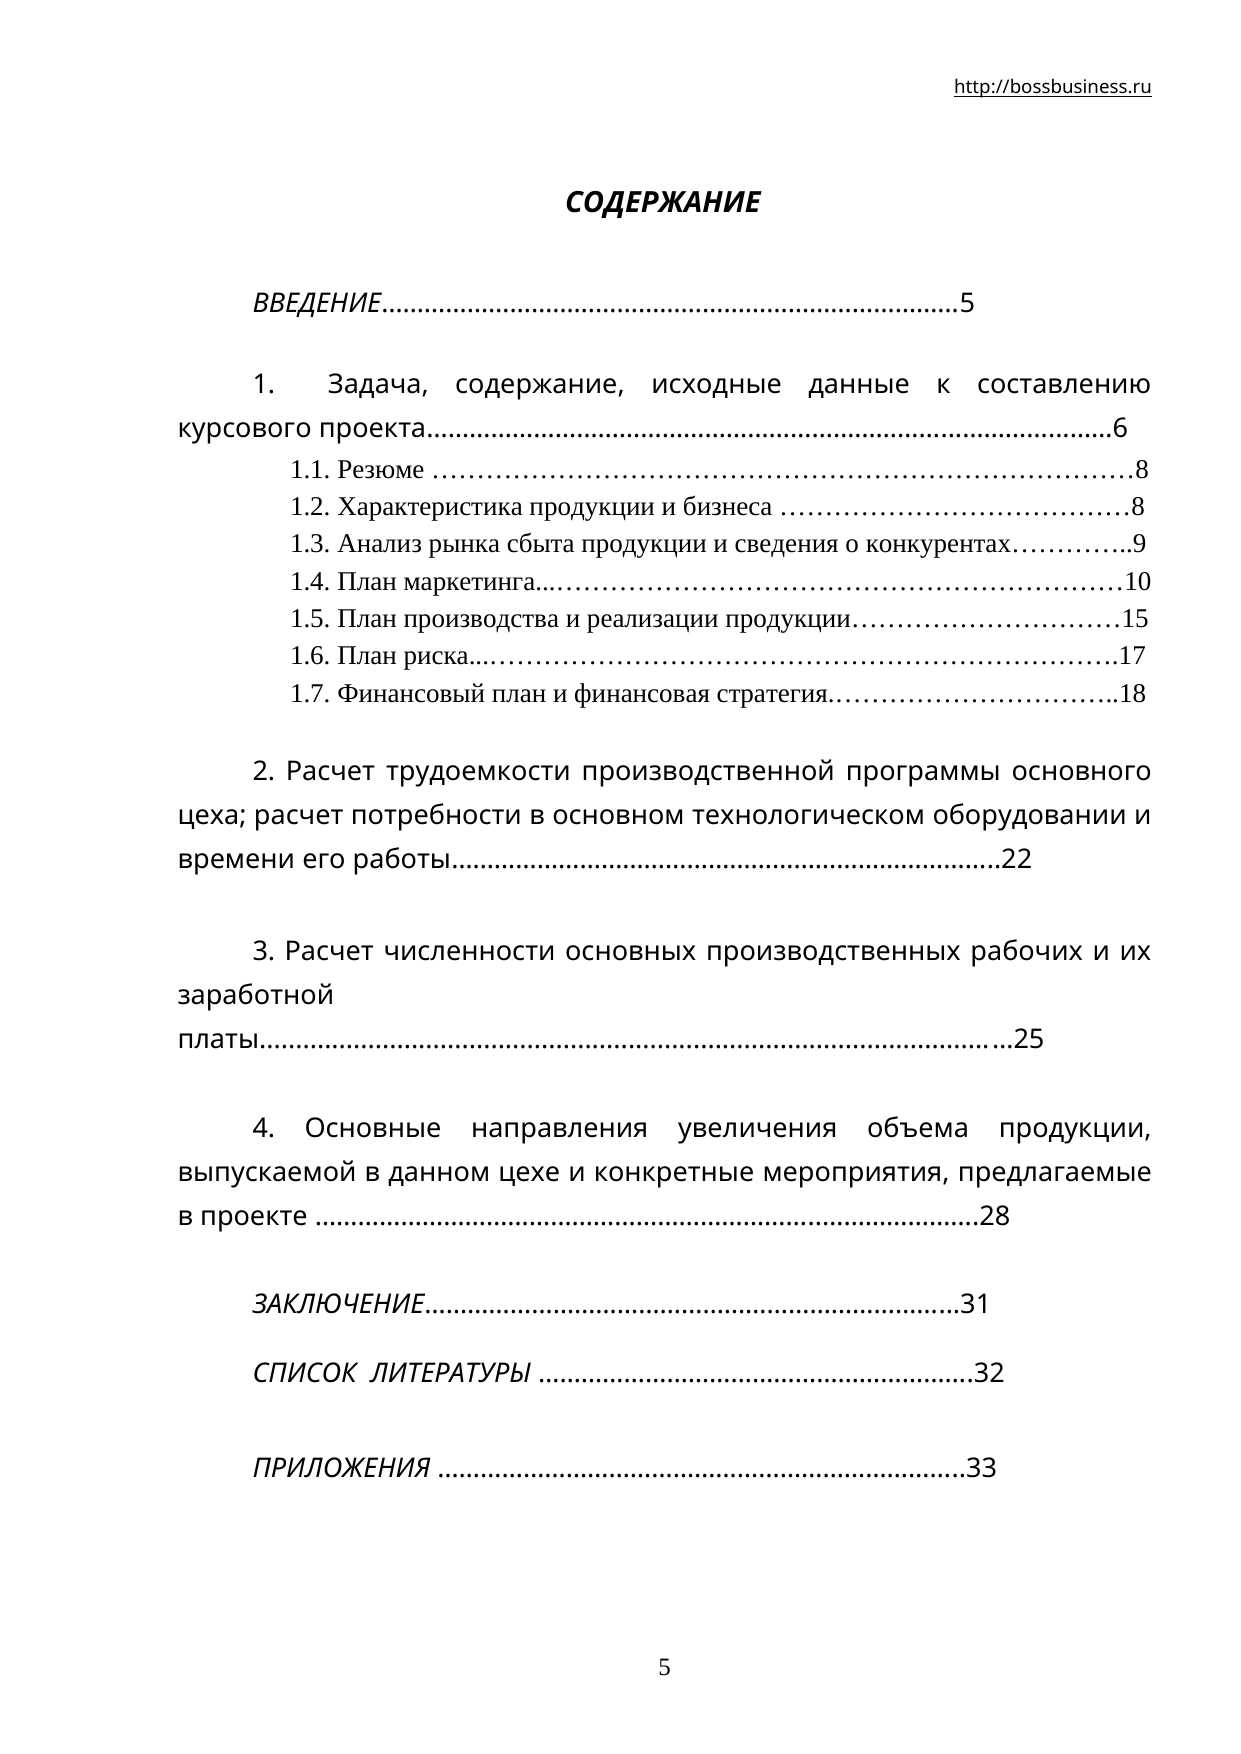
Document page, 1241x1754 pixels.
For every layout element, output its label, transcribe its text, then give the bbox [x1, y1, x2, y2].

text 1.1. Резюме ……………………………………………………………………8 [177, 453, 1152, 484]
text 2. Расчет трудоемкости производственной программы основного цеха; расчет потребности в основном технологическом оборудовании и времени его работы…………………………………………………………………..22 [177, 751, 1152, 877]
text ВВЕДЕНИЕ………………………………………………………………………5 [177, 283, 1152, 320]
text 4. Основные направления увеличения объема продукции, выпускаемой в данном цехе и конкретные мероприятия, предлагаемые в проекте ……………………………………………………………..………………….28 [177, 1108, 1152, 1233]
subtitle СПИСОК ЛИТЕРАТУРЫ …………………………………………………….32 [177, 1354, 1152, 1391]
text 1.6. План риска...…………………………………………………………….17 [177, 639, 1152, 671]
text 1.3. Анализ рынка сбыта продукции и сведения о конкурентах…………..9 [177, 528, 1152, 559]
subtitle СОДЕРЖАНИЕ [177, 182, 1152, 221]
text ПРИЛОЖЕНИЯ ………………………………………………………………..33 [177, 1448, 1152, 1485]
text 1.4. План маркетинга...………………………………………………………10 [177, 565, 1152, 596]
text 1.2. Характеристика продукции и бизнеса …………………………………8 [177, 490, 1152, 521]
text 1.7. Финансовый план и финансовая стратегия.…………………………..18 [177, 677, 1152, 708]
text 1. Задача, содержание, исходные данные к составлению курсового проекта………………………………………………………………...…………...……6 [177, 365, 1152, 446]
text ЗАКЛЮЧЕНИЕ………………………………………………………………...31 [177, 1285, 1152, 1322]
text 1.5. План производства и реализации продукции…………………………15 [177, 602, 1152, 633]
text 3. Расчет численности основных производственных рабочих и их заработной платы.....................................................................................................…25 [177, 931, 1152, 1057]
